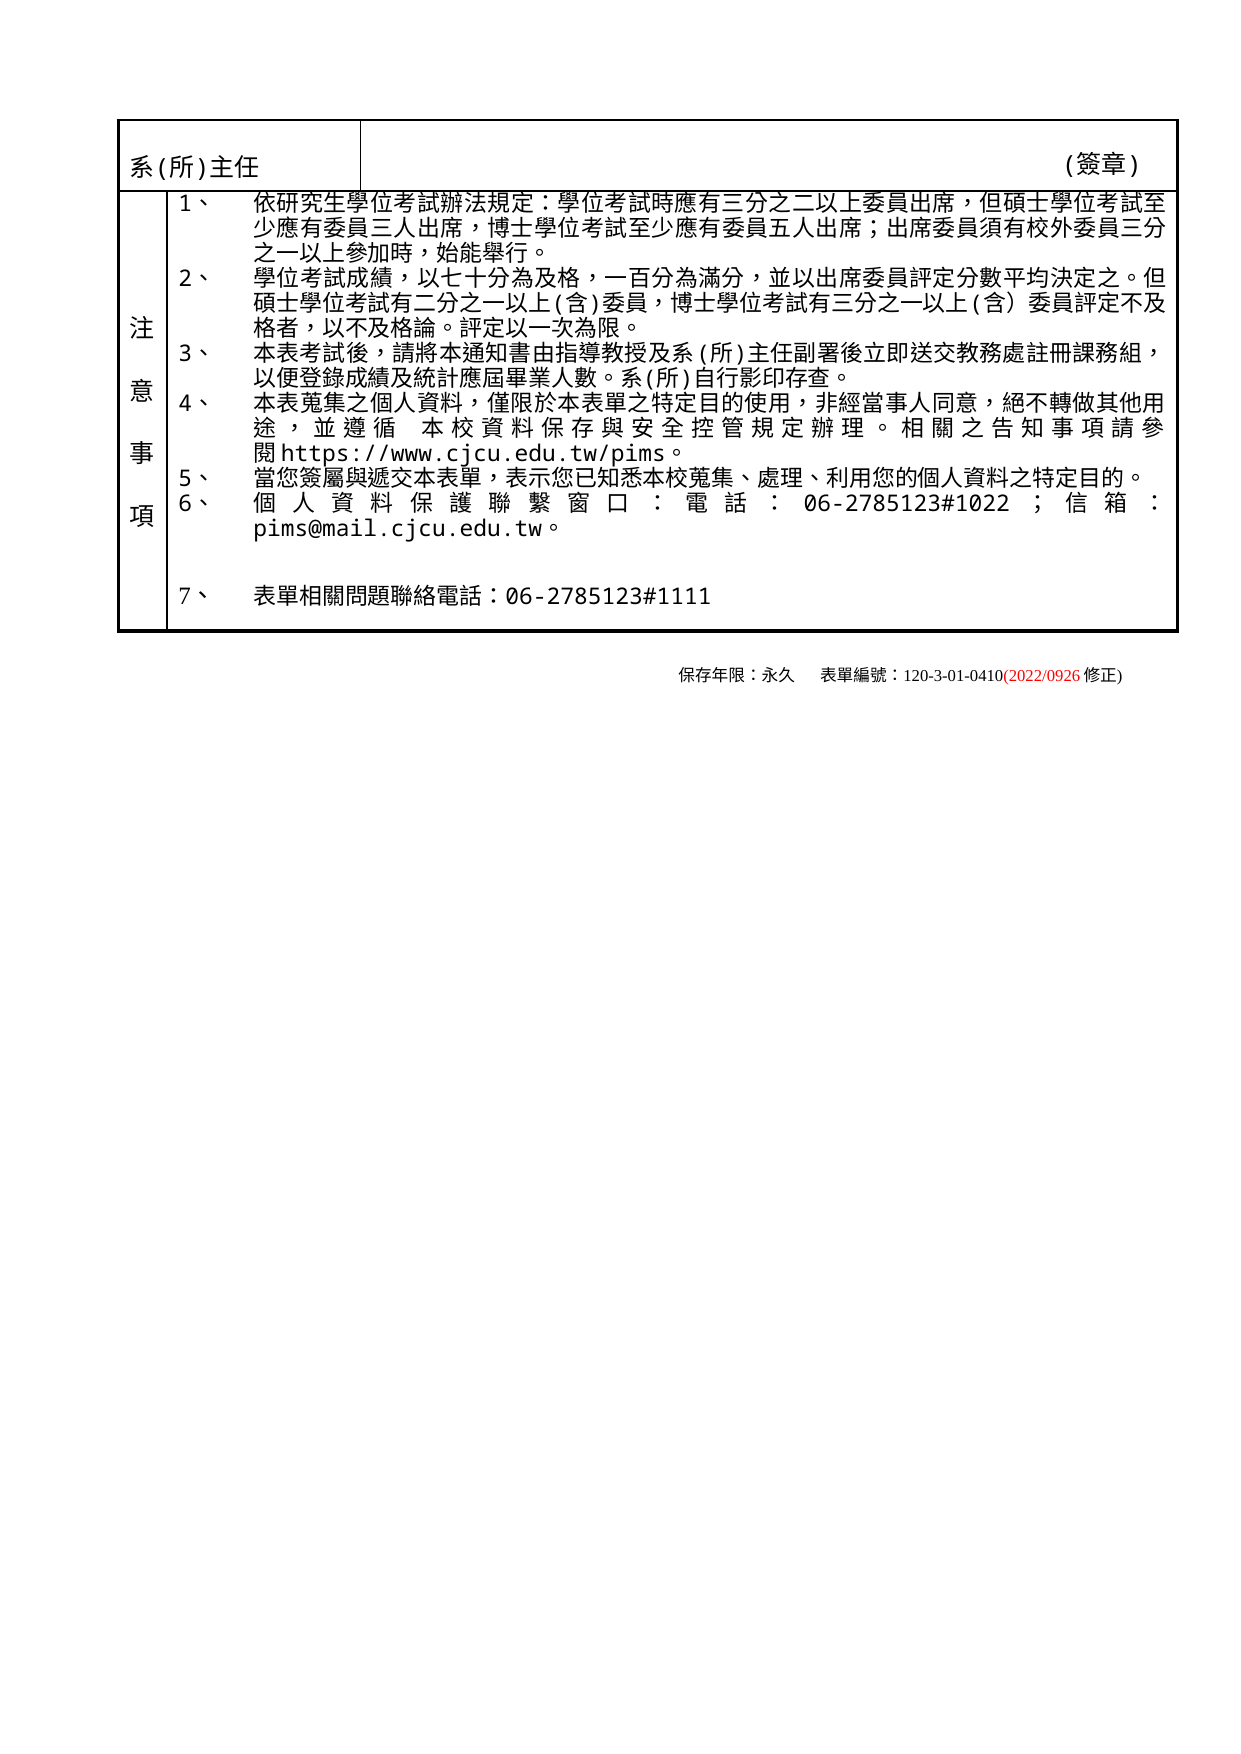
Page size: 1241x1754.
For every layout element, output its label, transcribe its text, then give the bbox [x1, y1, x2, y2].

table_cell 系(所)主任 [120, 121, 360, 190]
table_cell (簽章) [361, 121, 1176, 190]
table_cell 依研究生學位考試辦法規定：學位考試時應有三分之二以上委員出席，但碩士學位考試至少應有委員三人出席，博士學位考試至少應有委員五人出席；出席委員須有校外委員三分之一以上參加時，始能舉行。 學位考試成績，以七十分為及格，一百分為滿分，並以出席委員評定分數平均決定之。但碩士學位考試有二分之一以上(含)委員，博士學位考試有三分之一以上(含）委員評定不及格者，以不及格論。評定以一次為限。 本表考試後，請將本通知書由指導教授及系(所)主任副署後立即送交教務處註冊課務組，以便登錄成績及統計應屆畢業人數。系(所)自行影印存查。 本表蒐集之個人資料，僅限於本表單之特定目的使用，非經當事人同意，絕不轉做其他用途，並遵循 本校資料保存與安全控管規定辦理。相關之告知事項請參閱https://www.cjcu.edu.tw/pims。 當您簽屬與遞交本表單，表示您已知悉本校蒐集、處理、利用您的個人資料之特定目的。 個人資料保護聯繫窗口：電話：06-2785123#1022；信箱：pims@mail.cjcu.edu.tw。 表單相關問題聯絡電話：06-2785123#1111 [168, 192, 1176, 629]
table_cell 注意事項 [120, 192, 166, 629]
text 保存年限：永久 表單編號：120-3-01-0410(2022/0926修正) [118, 633, 1122, 695]
